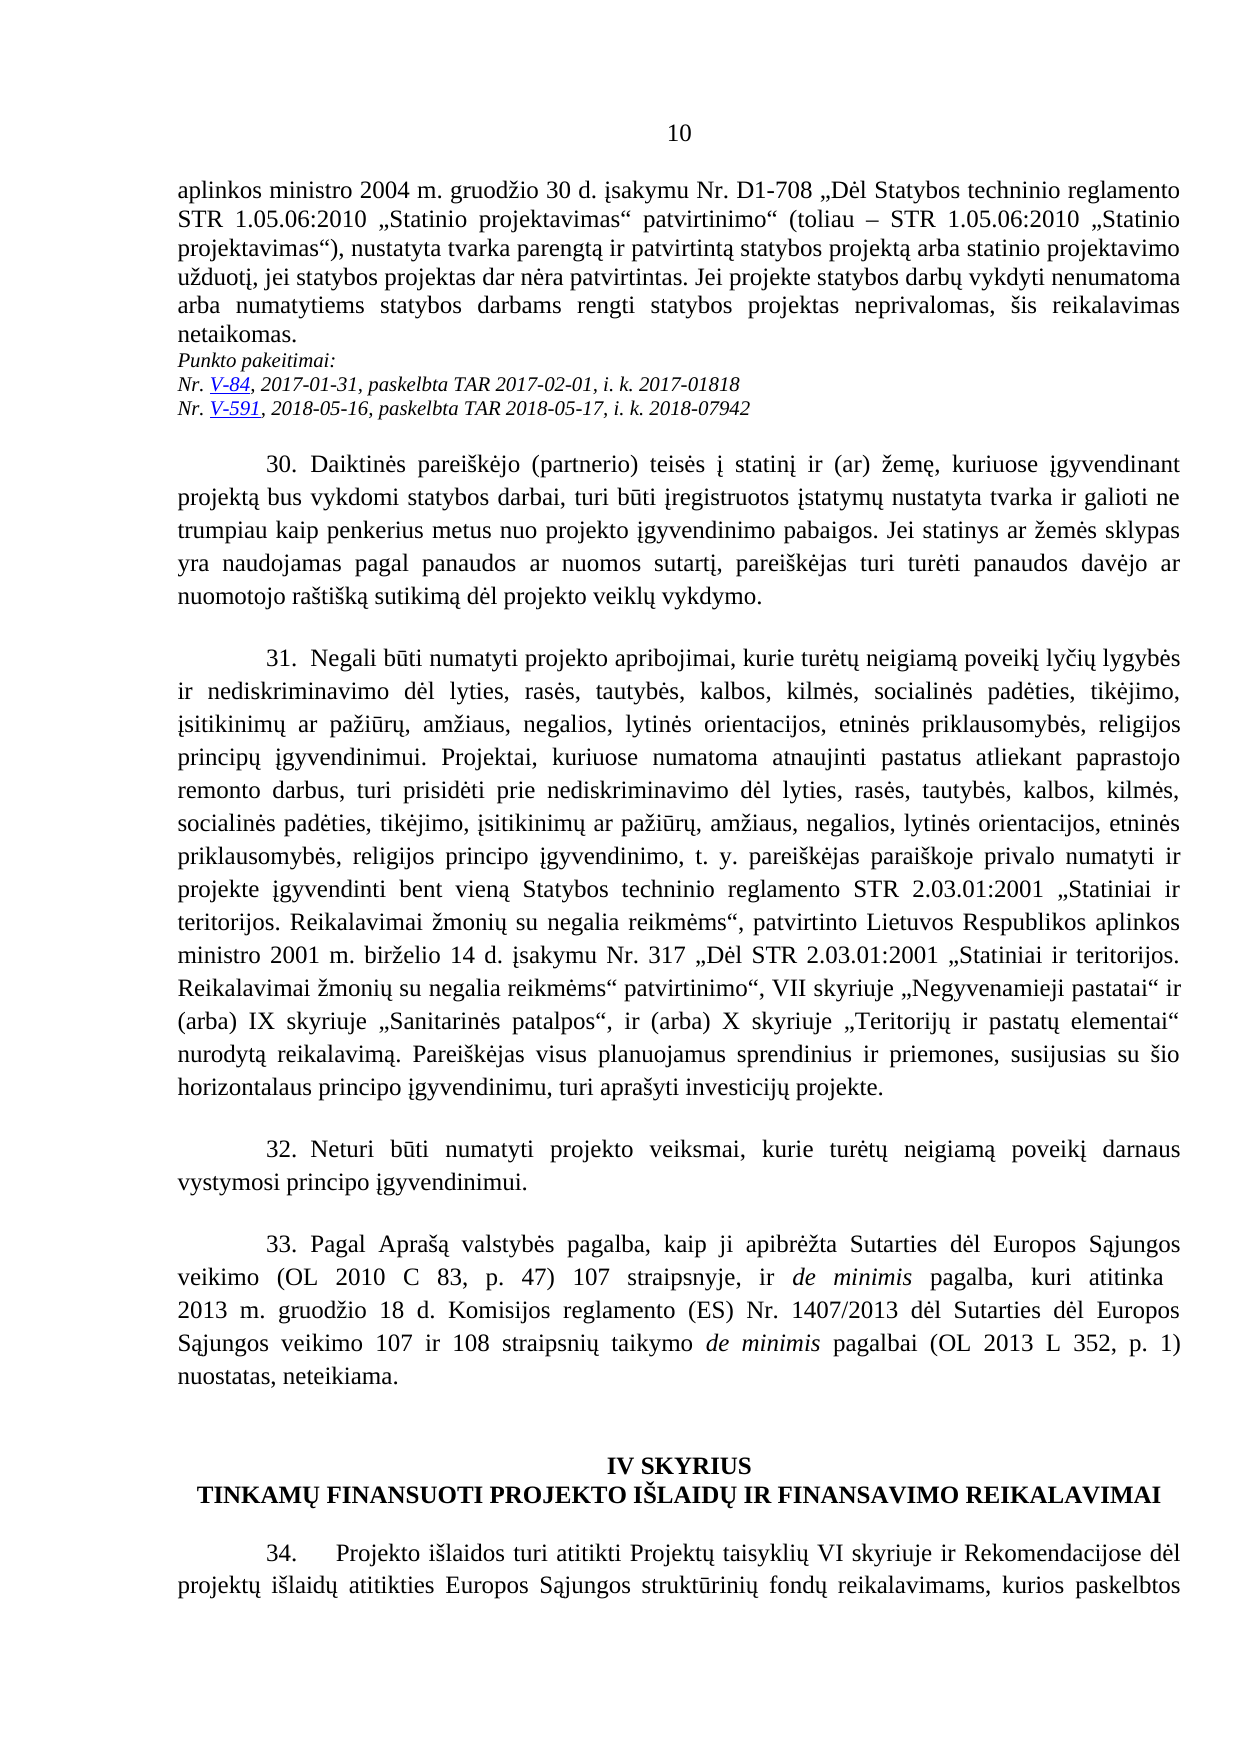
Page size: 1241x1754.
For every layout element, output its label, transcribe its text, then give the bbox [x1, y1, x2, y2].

text aplinkos ministro 2004 m. gruodžio 30 d. įsakymu Nr. D1-708 „Dėl Statybos techninio reglamento STR 1.05.06:2010 „Statinio projektavimas“ patvirtinimo“ (toliau – STR 1.05.06:2010 „Statinio projektavimas“), nustatyta tvarka parengtą ir patvirtintą statybos projektą arba statinio projektavimo užduotį, jei statybos projektas dar nėra patvirtintas. Jei projekte statybos darbų vykdyti nenumatoma arba numatytiems statybos darbams rengti statybos projektas neprivalomas, šis reikalavimas netaikomas. [177, 176, 1181, 348]
text 30. Daiktinės pareiškėjo (partnerio) teisės į statinį ir (ar) žemę, kuriuose įgyvendinant projektą bus vykdomi statybos darbai, turi būti įregistruotos įstatymų nustatyta tvarka ir galioti ne trumpiau kaip penkerius metus nuo projekto įgyvendinimo pabaigos. Jei statinys ar žemės sklypas yra naudojamas pagal panaudos ar nuomos sutartį, pareiškėjas turi turėti panaudos davėjo ar nuomotojo raštišką sutikimą dėl projekto veiklų vykdymo. [177, 449, 1181, 610]
text 32. Neturi būti numatyti projekto veiksmai, kurie turėtų neigiamą poveikį darnaus vystymosi principo įgyvendinimui. [177, 1134, 1181, 1196]
text Punkto pakeitimai: [177, 348, 1181, 372]
text 31. Negali būti numatyti projekto apribojimai, kurie turėtų neigiamą poveikį lyčių lygybės ir nediskriminavimo dėl lyties, rasės, tautybės, kalbos, kilmės, socialinės padėties, tikėjimo, įsitikinimų ar pažiūrų, amžiaus, negalios, lytinės orientacijos, etninės priklausomybės, religijos principų įgyvendinimui. Projektai, kuriuose numatoma atnaujinti pastatus atliekant paprastojo remonto darbus, turi prisidėti prie nediskriminavimo dėl lyties, rasės, tautybės, kalbos, kilmės, socialinės padėties, tikėjimo, įsitikinimų ar pažiūrų, amžiaus, negalios, lytinės orientacijos, etninės priklausomybės, religijos principo įgyvendinimo, t. y. pareiškėjas paraiškoje privalo numatyti ir projekte įgyvendinti bent vieną Statybos techninio reglamento STR 2.03.01:2001 „Statiniai ir teritorijos. Reikalavimai žmonių su negalia reikmėms“, patvirtinto Lietuvos Respublikos aplinkos ministro 2001 m. birželio 14 d. įsakymu Nr. 317 „Dėl STR 2.03.01:2001 „Statiniai ir teritorijos. Reikalavimai žmonių su negalia reikmėms“ patvirtinimo“, VII skyriuje „Negyvenamieji pastatai“ ir (arba) IX skyriuje „Sanitarinės patalpos“, ir (arba) X skyriuje „Teritorijų ir pastatų elementai“ nurodytą reikalavimą. Pareiškėjas visus planuojamus sprendinius ir priemones, susijusias su šio horizontalaus principo įgyvendinimu, turi aprašyti investicijų projekte. [177, 643, 1181, 1101]
text 34. Projekto išlaidos turi atitikti Projektų taisyklių VI skyriuje ir Rekomendacijose dėl projektų išlaidų atitikties Europos Sąjungos struktūrinių fondų reikalavimams, kurios paskelbtos [177, 1538, 1181, 1599]
text IV SKYRIUS [177, 1451, 1181, 1480]
text TINKAMŲ FINANSUOTI PROJEKTO IŠLAIDŲ IR FINANSAVIMO REIKALAVIMAI [177, 1480, 1181, 1509]
text 33. Pagal Aprašą valstybės pagalba, kaip ji apibrėžta Sutarties dėl Europos Sąjungos veikimo (OL 2010 C 83, p. 47) 107 straipsnyje, ir de minimis pagalba, kuri atitinka 2013 m. gruodžio 18 d. Komisijos reglamento (ES) Nr. 1407/2013 dėl Sutarties dėl Europos Sąjungos veikimo 107 ir 108 straipsnių taikymo de minimis pagalbai (OL 2013 L 352, p. 1) nuostatas, neteikiama. [177, 1229, 1181, 1389]
text Nr. V-84, 2017-01-31, paskelbta TAR 2017-02-01, i. k. 2017-01818 [177, 372, 1181, 396]
text Nr. V-591, 2018-05-16, paskelbta TAR 2018-05-17, i. k. 2018-07942 [177, 396, 1181, 420]
